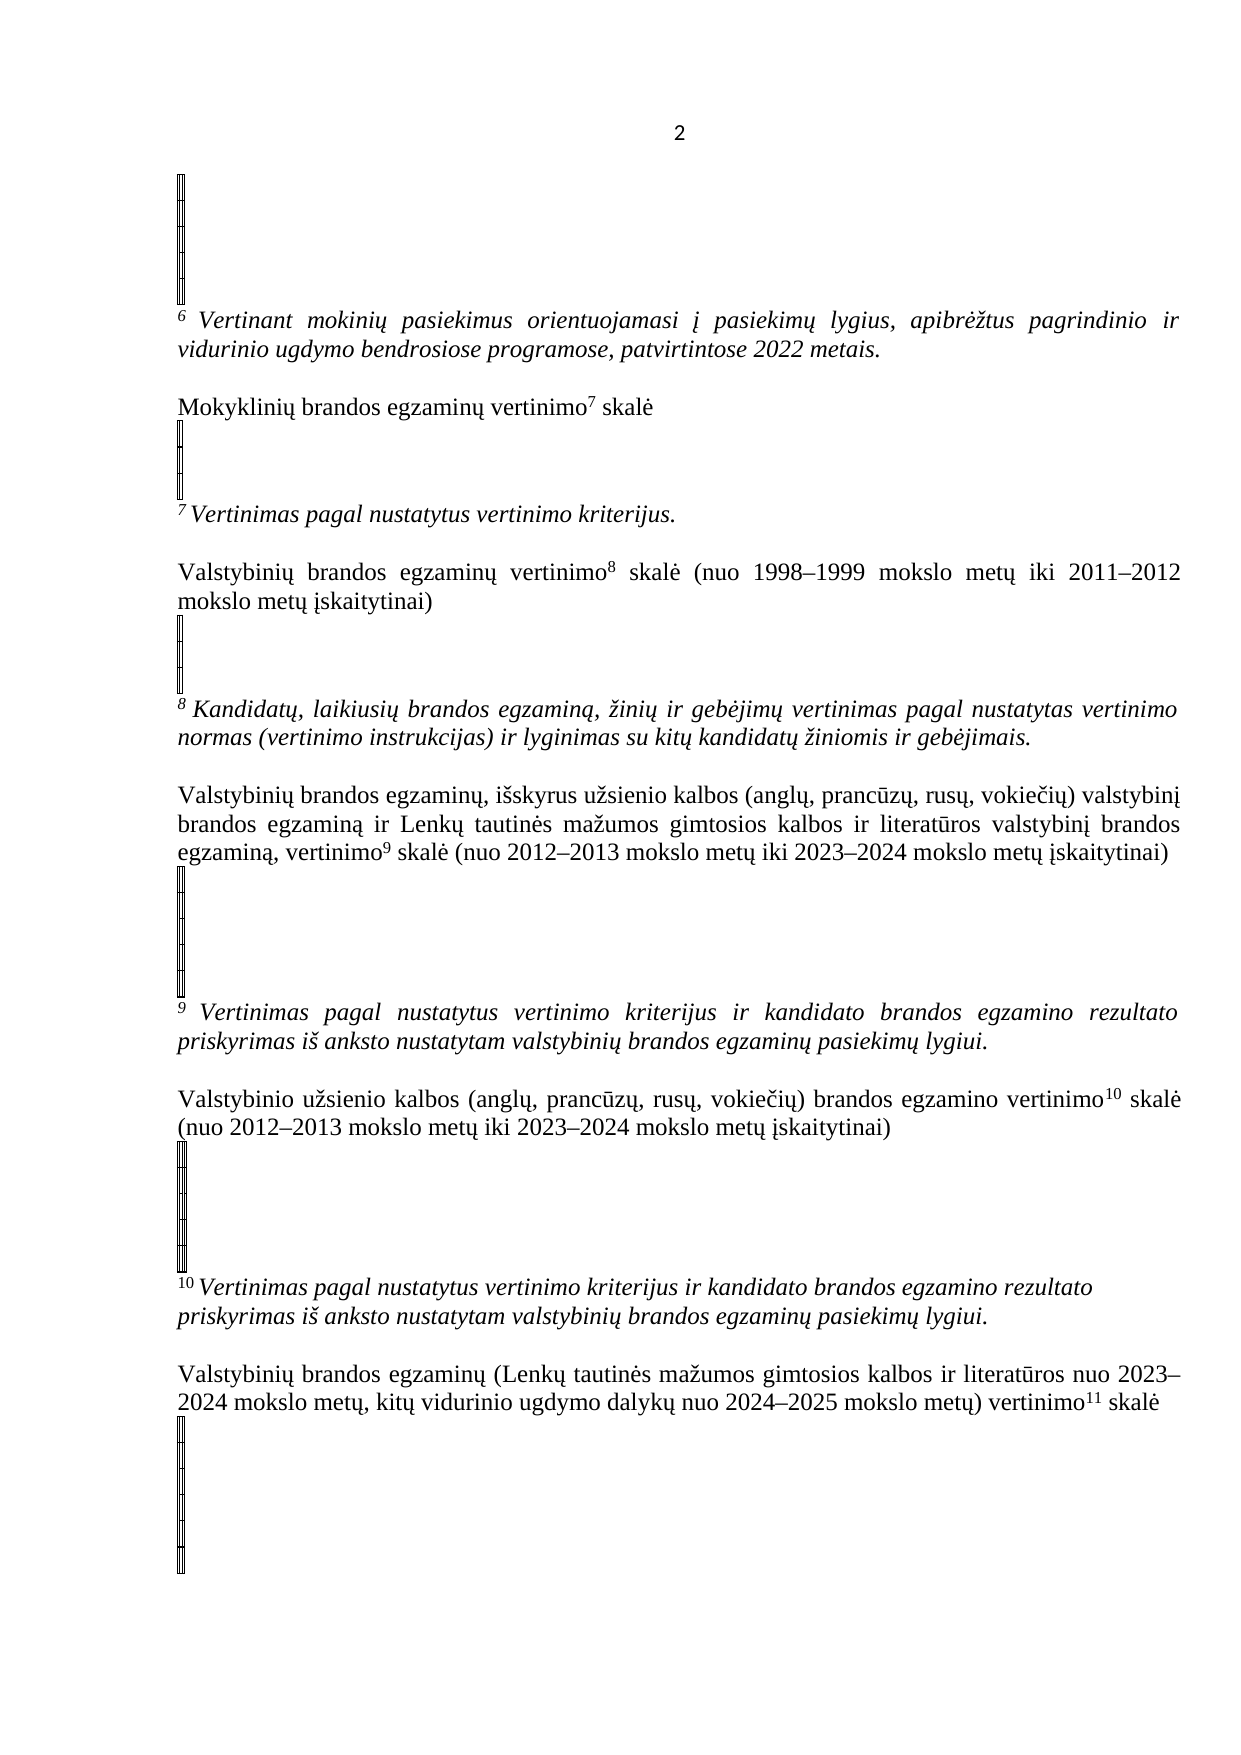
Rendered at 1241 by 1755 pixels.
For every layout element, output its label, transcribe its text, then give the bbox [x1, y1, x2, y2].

text 7 Vertinimas pagal nustatytus vertinimo kriterijus. [177, 499, 1181, 528]
text Valstybinių brandos egzaminų, išskyrus užsienio kalbos (anglų, prancūzų, rusų, vokiečių) valstybinį brandos egzaminą ir Lenkų tautinės mažumos gimtosios kalbos ir literatūros valstybinį brandos egzaminą, vertinimo9 skalė (nuo 2012–2013 mokslo metų iki 2023–2024 mokslo metų įskaitytinai) [177, 780, 1181, 866]
text 6 Vertinant mokinių pasiekimus orientuojamasi į pasiekimų lygius, apibrėžtus pagrindinio ir vidurinio ugdymo bendrosiose programose, patvirtintose 2022 metais. [177, 305, 1181, 363]
text Valstybinių brandos egzaminų (Lenkų tautinės mažumos gimtosios kalbos ir literatūros nuo 2023–2024 mokslo metų, kitų vidurinio ugdymo dalykų nuo 2024–2025 mokslo metų) vertinimo11 skalė [177, 1359, 1181, 1416]
text 8 Kandidatų, laikiusių brandos egzaminą, žinių ir gebėjimų vertinimas pagal nustatytas vertinimo normas (vertinimo instrukcijas) ir lyginimas su kitų kandidatų žiniomis ir gebėjimais. [177, 694, 1181, 751]
text Mokyklinių brandos egzaminų vertinimo7 skalė [177, 392, 1181, 420]
text Valstybinių brandos egzaminų vertinimo8 skalė (nuo 1998–1999 mokslo metų iki 2011–2012 mokslo metų įskaitytinai) [177, 557, 1181, 614]
text 9 Vertinimas pagal nustatytus vertinimo kriterijus ir kandidato brandos egzamino rezultato priskyrimas iš anksto nustatytam valstybinių brandos egzaminų pasiekimų lygiui. [177, 997, 1181, 1055]
text Valstybinio užsienio kalbos (anglų, prancūzų, rusų, vokiečių) brandos egzamino vertinimo10 skalė (nuo 2012–2013 mokslo metų iki 2023–2024 mokslo metų įskaitytinai) [177, 1084, 1181, 1141]
text 10 Vertinimas pagal nustatytus vertinimo kriterijus ir kandidato brandos egzamino rezultato priskyrimas iš anksto nustatytam valstybinių brandos egzaminų pasiekimų lygiui. [177, 1272, 1181, 1330]
